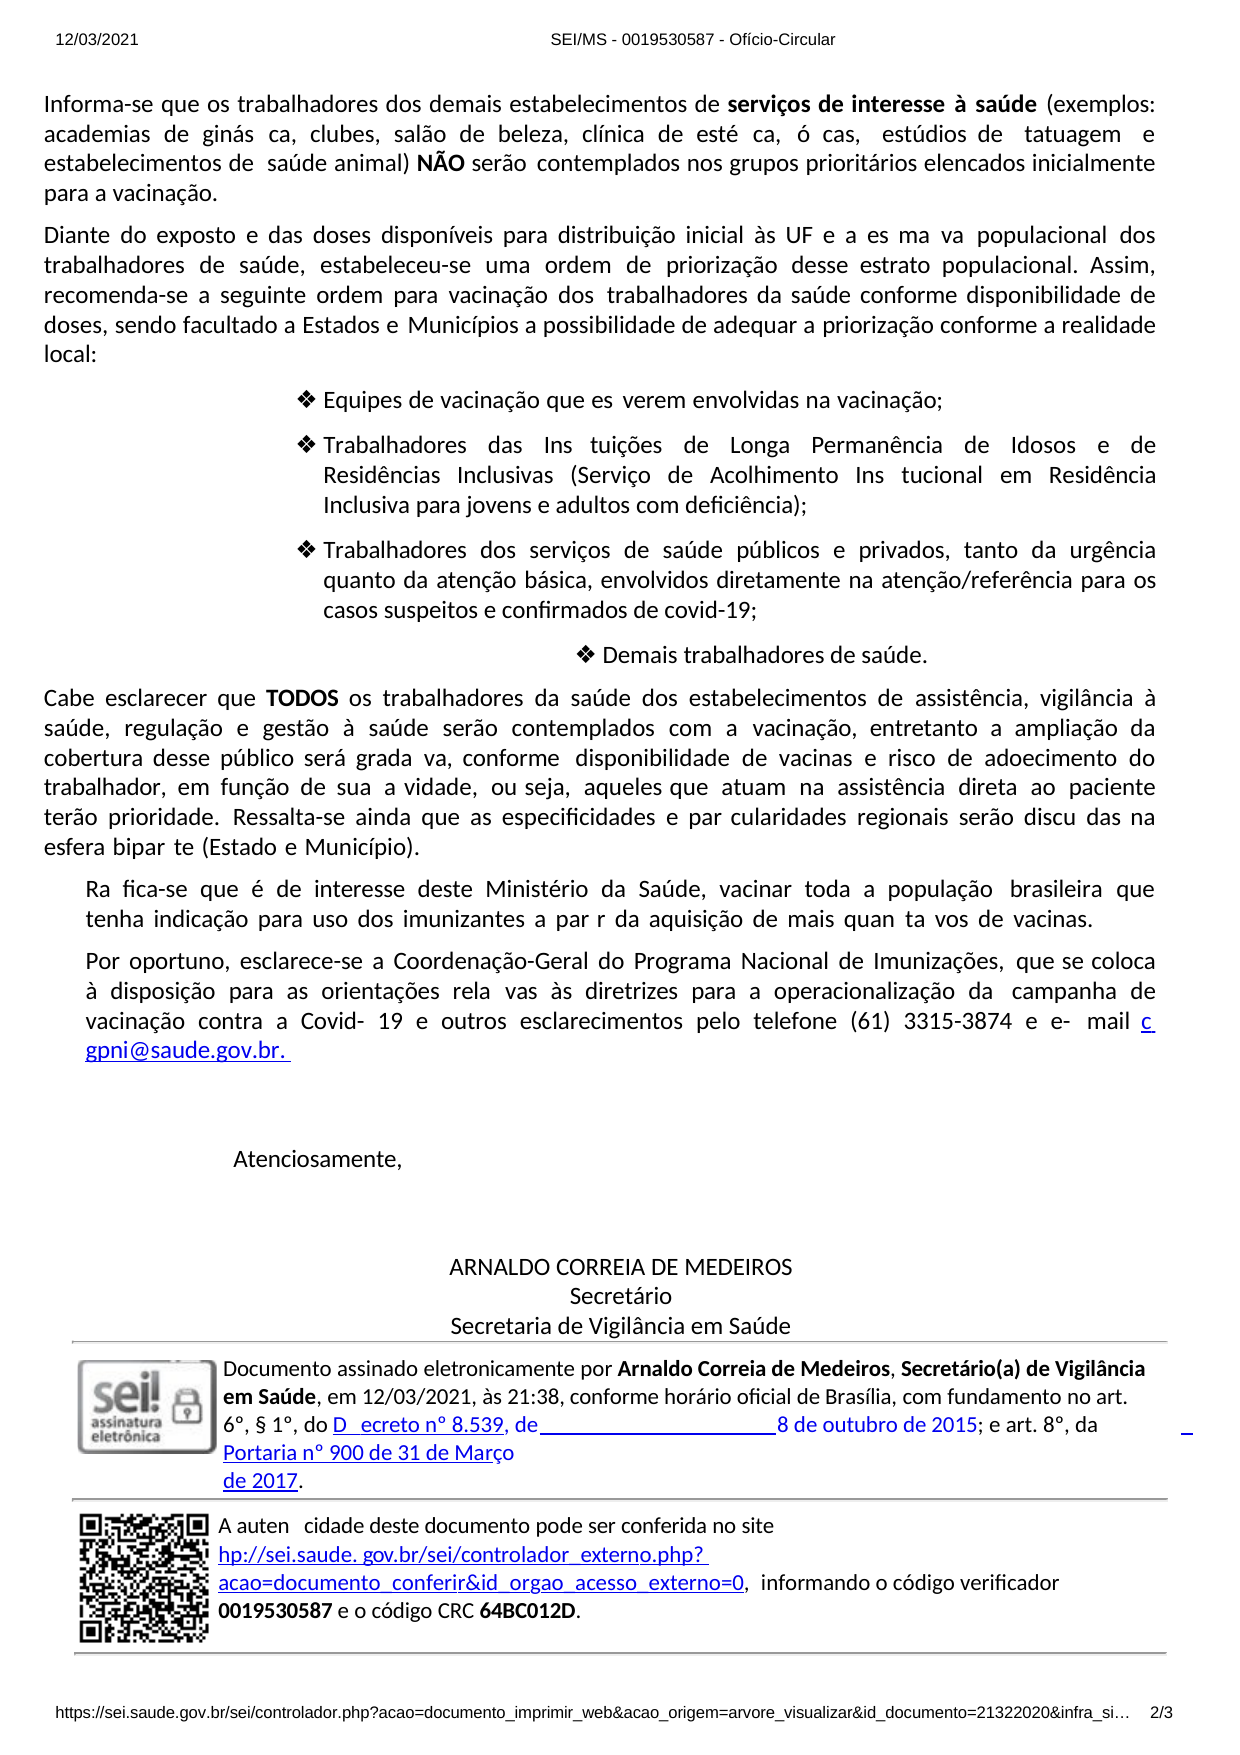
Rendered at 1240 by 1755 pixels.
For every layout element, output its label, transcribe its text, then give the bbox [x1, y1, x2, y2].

list Equipes de vacinação que es verem envolvidas na vacinação; [295, 381, 1196, 415]
list Por oportuno, esclarece-se a Coordenação-Geral do Programa Nacional de Imunizações, que se coloca à disposição para as orientações rela vas às diretrizes para a operacionalização da campanha de vacinação contra a Covid- 19 e outros esclarecimentos pelo telefone (61) 3315-3874 e e- mail c gpni@saude.gov.br. [44, 946, 1156, 1065]
text de 2017. [223, 1466, 1196, 1494]
text Documento assinado eletronicamente por Arnaldo Correia de Medeiros, Secretário(a) de Vigilância em Saúde, em 12/03/2021, às 21:38, conforme horário oﬁcial de Brasília, com fundamento no art. 6º, § 1º, do D ecreto nº 8.539, de 8 de outubro de 2015; e art. 8º, da Portaria nº 900 de 31 de Março [223, 1354, 1153, 1466]
list Ra ﬁca-se que é de interesse deste Ministério da Saúde, vacinar toda a população brasileira que tenha indicação para uso dos imunizantes a par r da aquisição de mais quan ta vos de vacinas. [44, 874, 1156, 933]
text Diante do exposto e das doses disponíveis para distribuição inicial às UF e a es ma va populacional dos trabalhadores de saúde, estabeleceu-se uma ordem de priorização desse estrato populacional. Assim, recomenda-se a seguinte ordem para vacinação dos trabalhadores da saúde conforme disponibilidade de doses, sendo facultado a Estados e Municípios a possibilidade de adequar a priorização conforme a realidade local: [44, 220, 1156, 369]
list Demais trabalhadores de saúde. [574, 637, 1196, 671]
list Trabalhadores dos serviços de saúde públicos e privados, tanto da urgência quanto da atenção básica, envolvidos diretamente na atenção/referência para os casos suspeitos e conﬁrmados de covid-19; [295, 535, 1157, 624]
text Secretaria de Vigilância em Saúde [46, 1311, 1196, 1341]
text Secretário [46, 1281, 1196, 1311]
text Informa-se que os trabalhadores dos demais estabelecimentos de serviços de interesse à saúde (exemplos: academias de ginás ca, clubes, salão de beleza, clínica de esté ca, ó cas, estúdios de tatuagem e estabelecimentos de saúde animal) NÃO serão contemplados nos grupos prioritários elencados inicialmente para a vacinação. [44, 88, 1156, 208]
text Cabe esclarecer que TODOS os trabalhadores da saúde dos estabelecimentos de assistência, vigilância à saúde, regulação e gestão à saúde serão contemplados com a vacinação, entretanto a ampliação da cobertura desse público será grada va, conforme disponibilidade de vacinas e risco de adoecimento do trabalhador, em função de sua a vidade, ou seja, aqueles que atuam na assistência direta ao paciente terão prioridade. Ressalta-se ainda que as especiﬁcidades e par cularidades regionais serão discu das na esfera bipar te (Estado e Município). [44, 683, 1156, 861]
list Trabalhadores das Ins tuições de Longa Permanência de Idosos e de Residências Inclusivas (Serviço de Acolhimento Ins tucional em Residência Inclusiva para jovens e adultos com deﬁciência); [295, 430, 1157, 519]
text Atenciosamente, [233, 1143, 1196, 1173]
text ARNALDO CORREIA DE MEDEIROS [46, 1251, 1196, 1281]
